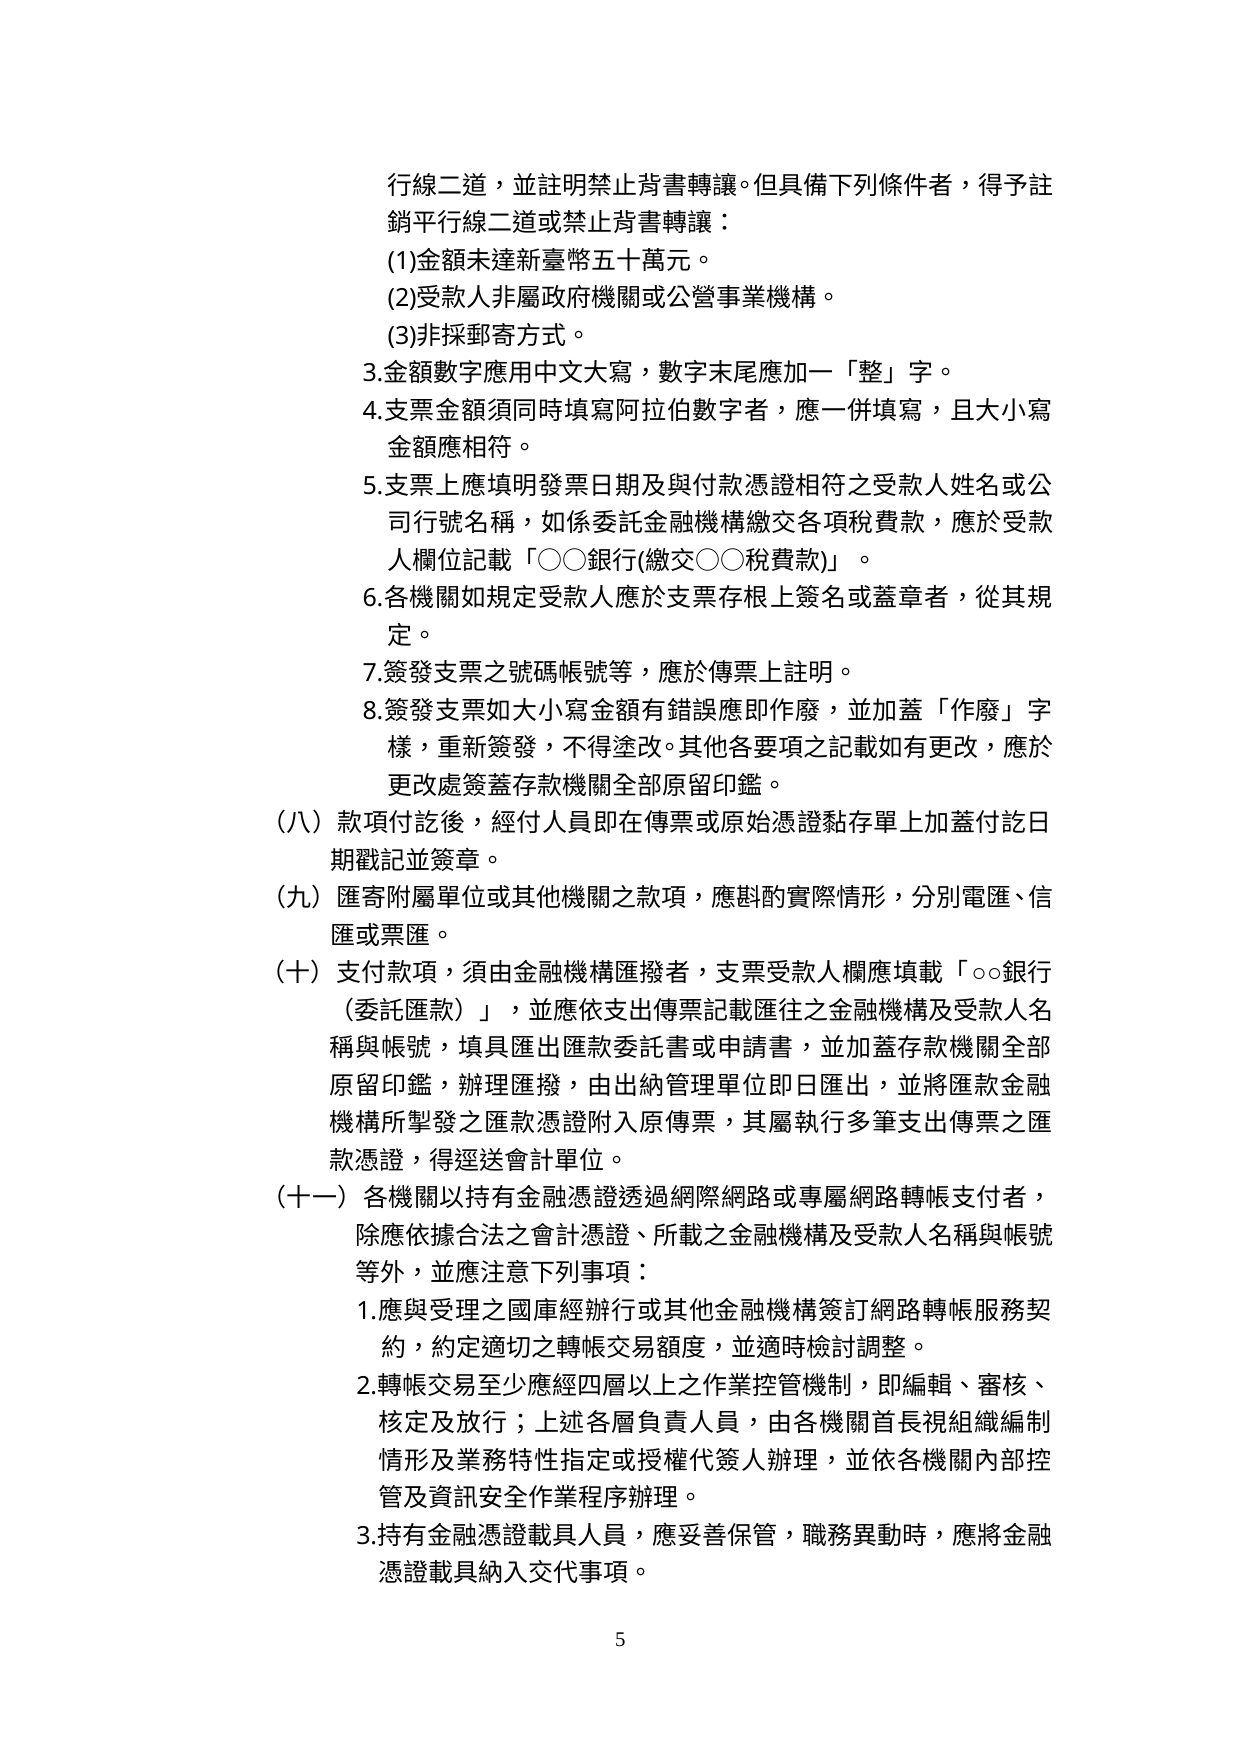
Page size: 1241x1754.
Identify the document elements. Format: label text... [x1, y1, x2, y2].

text 4.支票金額須同時填寫阿拉伯數字者，應一併填寫，且大小寫金額應相符。 [362, 389, 1053, 464]
text 1.應與受理之國庫經辦行或其他金融機構簽訂網路轉帳服務契約，約定適切之轉帳交易額度，並適時檢討調整。 [356, 1289, 1053, 1364]
text （九）匯寄附屬單位或其他機關之款項，應斟酌實際情形，分別電匯、信匯或票匯。 [261, 877, 1053, 952]
text 2.轉帳交易至少應經四層以上之作業控管機制，即編輯、審核、核定及放行；上述各層負責人員，由各機關首長視組織編制情形及業務特性指定或授權代簽人辦理，並依各機關內部控管及資訊安全作業程序辦理。 [356, 1364, 1053, 1514]
text 5.支票上應填明發票日期及與付款憑證相符之受款人姓名或公司行號名稱，如係委託金融機構繳交各項稅費款，應於受款人欄位記載「○○銀行(繳交○○稅費款)」。 [362, 464, 1053, 577]
text 7.簽發支票之號碼帳號等，應於傳票上註明。 [362, 652, 1053, 689]
text (3)非採郵寄方式。 [387, 314, 1053, 352]
text 行線二道，並註明禁止背書轉讓。但具備下列條件者，得予註銷平行線二道或禁止背書轉讓： [362, 164, 1053, 239]
text （八）款項付訖後，經付人員即在傳票或原始憑證黏存單上加蓋付訖日期戳記並簽章。 [261, 802, 1053, 877]
text (2)受款人非屬政府機關或公營事業機構。 [387, 277, 1053, 314]
text （十）支付款項，須由金融機構匯撥者，支票受款人欄應填載「○○銀行（委託匯款）」，並應依支出傳票記載匯往之金融機構及受款人名稱與帳號，填具匯出匯款委託書或申請書，並加蓋存款機關全部原留印鑑，辦理匯撥，由出納管理單位即日匯出，並將匯款金融機構所掣發之匯款憑證附入原傳票，其屬執行多筆支出傳票之匯款憑證，得逕送會計單位。 [253, 952, 1053, 1177]
text （十一）各機關以持有金融憑證透過網際網路或專屬網路轉帳支付者，除應依據合法之會計憑證、所載之金融機構及受款人名稱與帳號等外，並應注意下列事項： [261, 1177, 1053, 1289]
text 8.簽發支票如大小寫金額有錯誤應即作廢，並加蓋「作廢」字樣，重新簽發，不得塗改。其他各要項之記載如有更改，應於更改處簽蓋存款機關全部原留印鑑。 [362, 689, 1053, 802]
text 3.金額數字應用中文大寫，數字末尾應加一「整」字。 [362, 352, 1053, 389]
text 6.各機關如規定受款人應於支票存根上簽名或蓋章者，從其規定。 [362, 577, 1053, 652]
text (1)金額未達新臺幣五十萬元。 [387, 239, 1053, 277]
text 3.持有金融憑證載具人員，應妥善保管，職務異動時，應將金融憑證載具納入交代事項。 [356, 1514, 1053, 1589]
